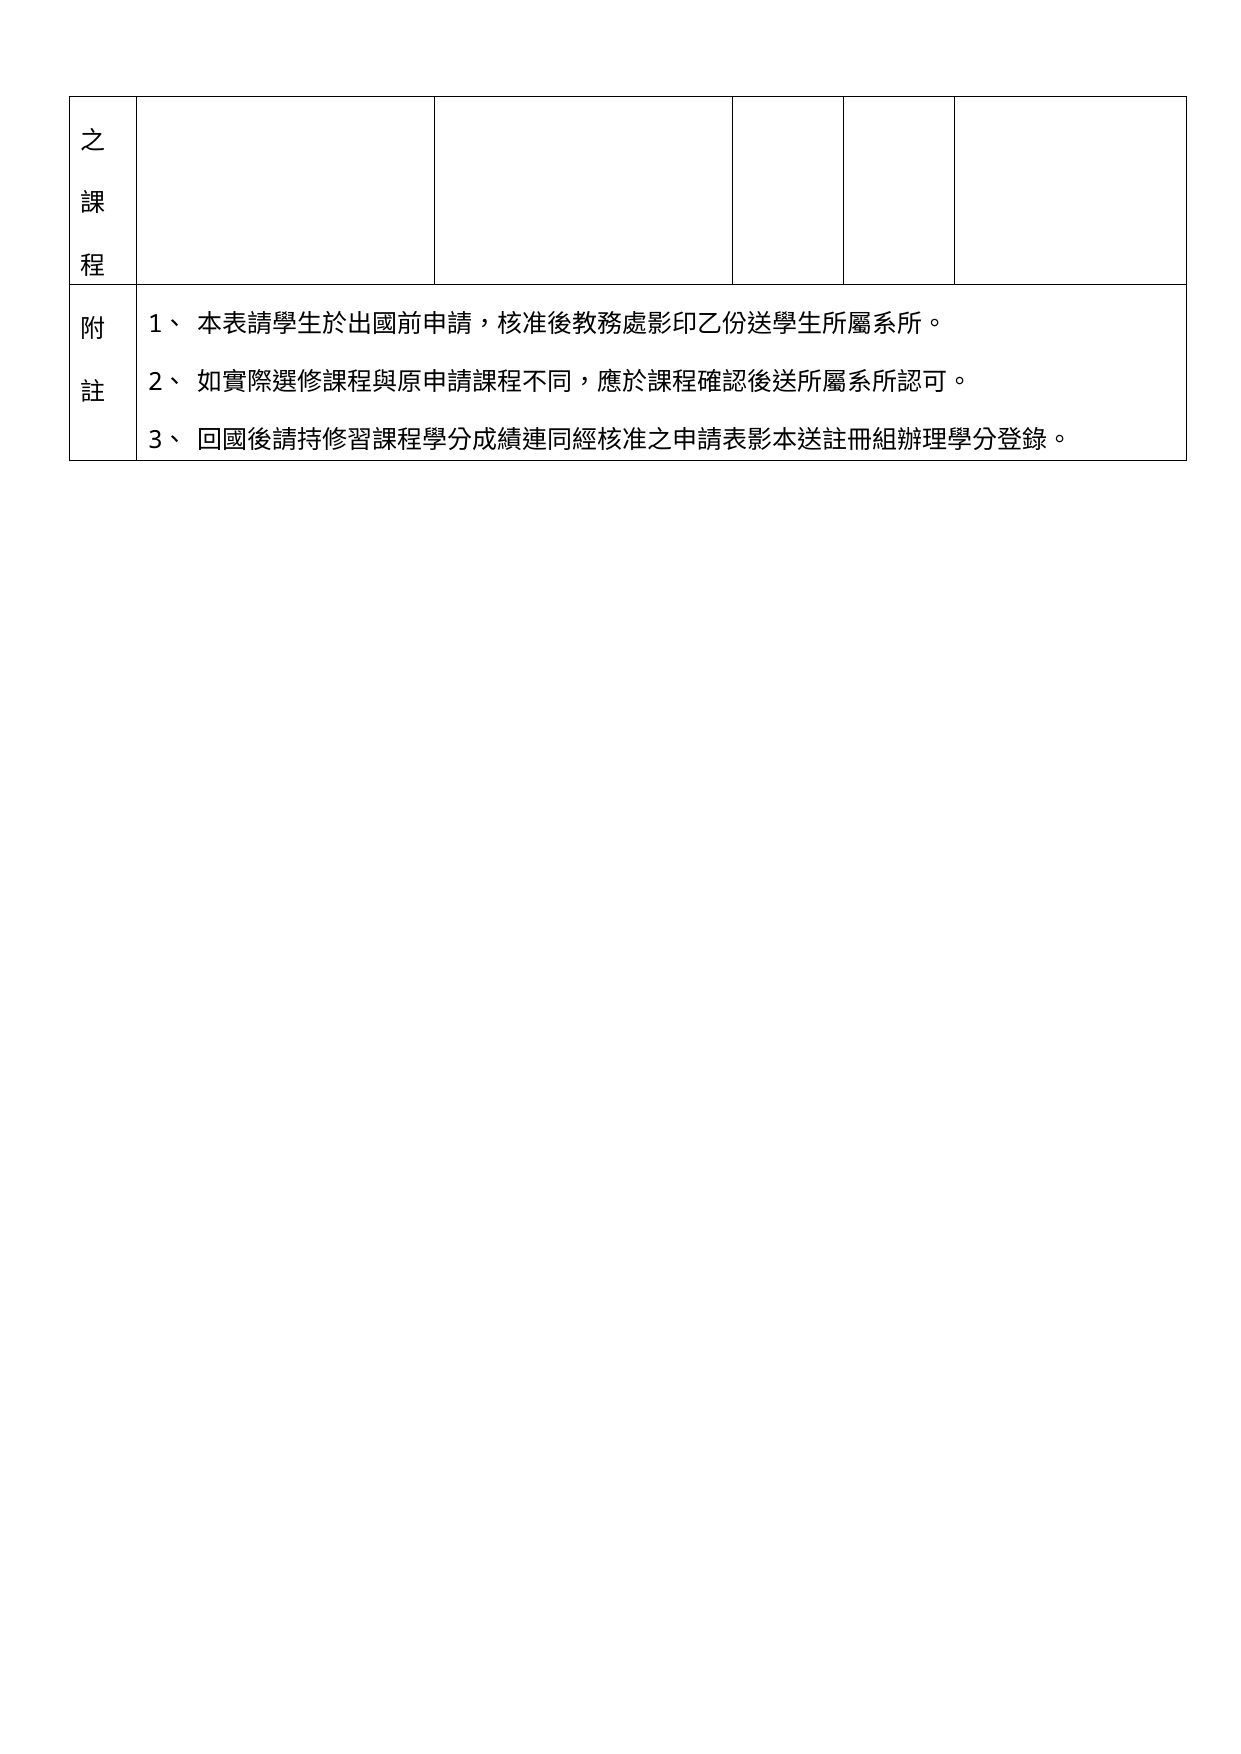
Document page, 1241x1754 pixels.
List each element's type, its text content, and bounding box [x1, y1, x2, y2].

table_cell 附註 [70, 285, 136, 460]
table_cell [844, 97, 954, 284]
table_cell [733, 97, 843, 284]
table_cell 之課程 [70, 97, 136, 284]
table_cell [955, 97, 1186, 284]
table_cell [435, 97, 732, 284]
table_cell 本表請學生於出國前申請，核准後教務處影印乙份送學生所屬系所。 如實際選修課程與原申請課程不同，應於課程確認後送所屬系所認可。 回國後請持修習課程學分成績連同經核准之申請表影本送註冊組辦理學分登錄。 [137, 285, 1186, 460]
table_cell [137, 97, 434, 284]
